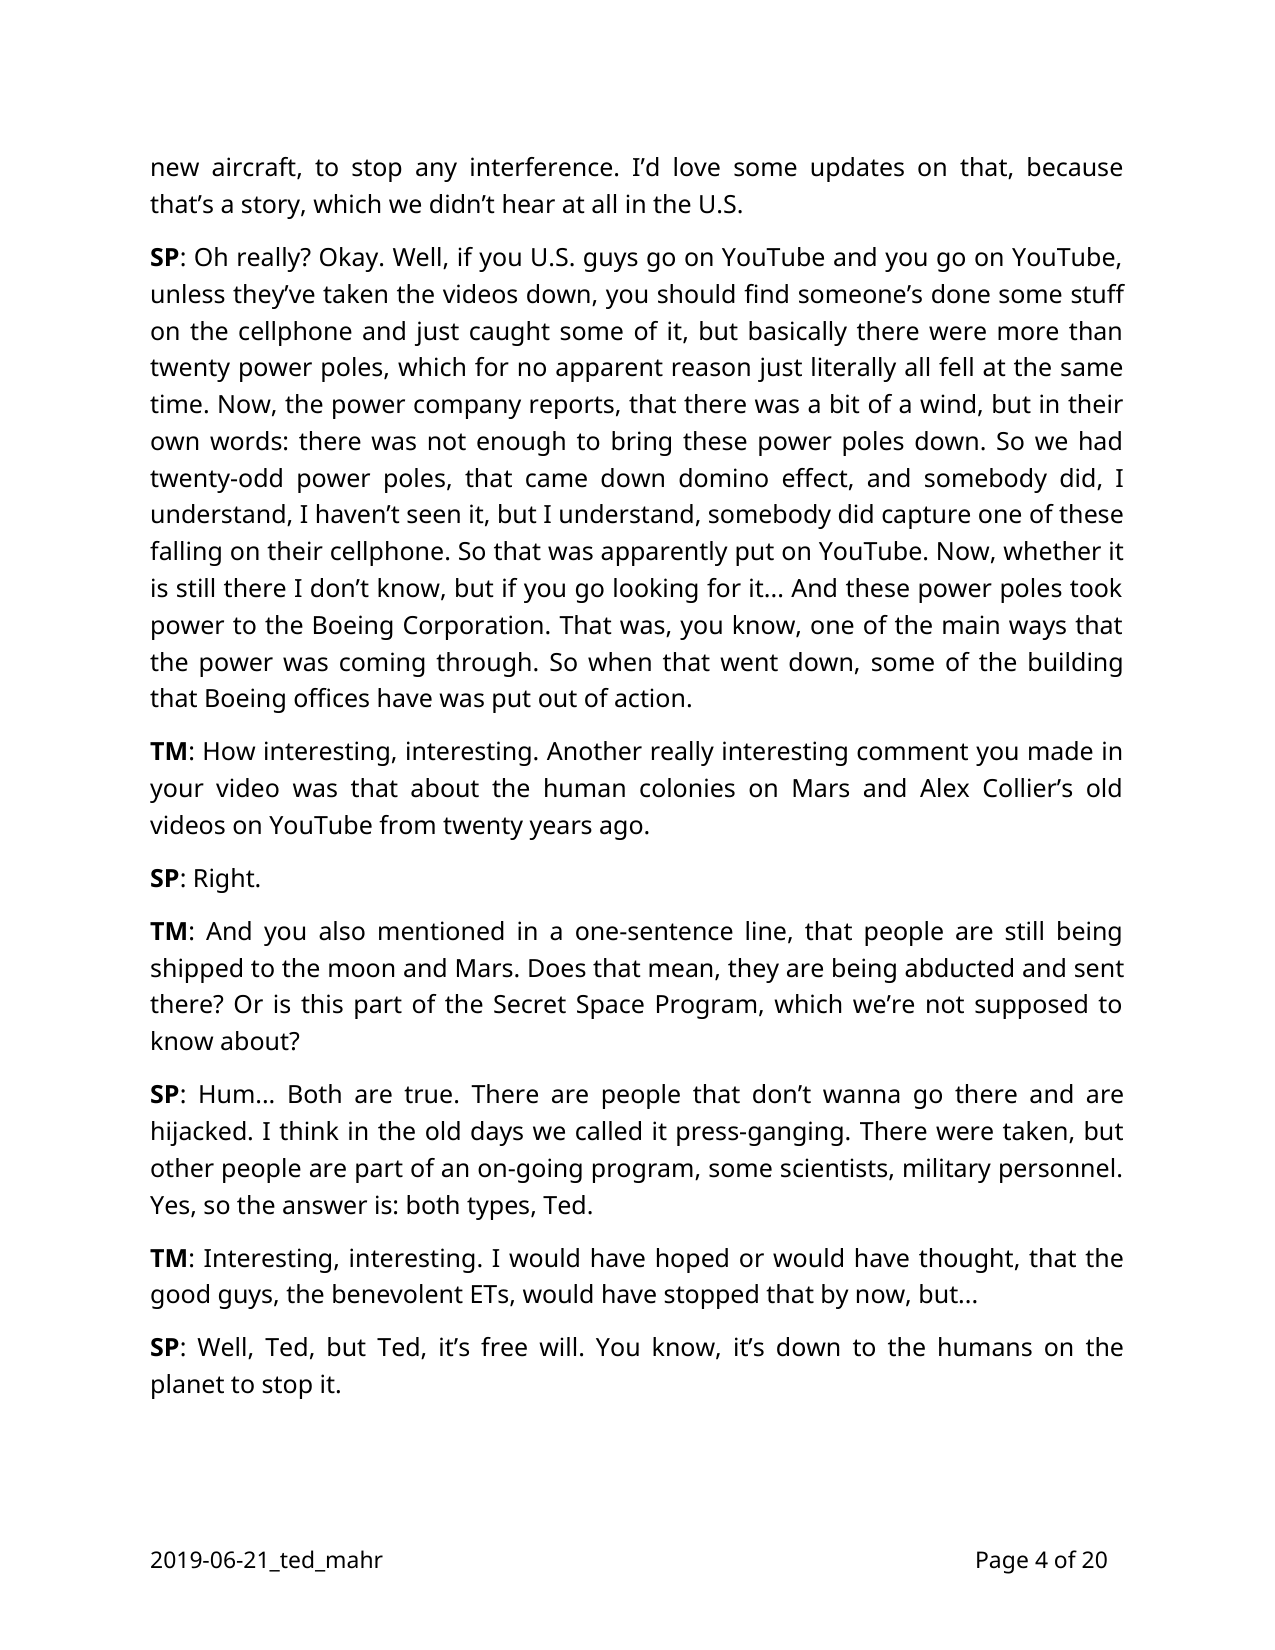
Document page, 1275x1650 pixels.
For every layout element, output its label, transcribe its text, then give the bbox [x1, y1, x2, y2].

text SP: Well, Ted, but Ted, it’s free will. You know, it’s down to the humans on the planet to stop it. [150, 1330, 1125, 1401]
text TM: And you also mentioned in a one-sentence line, that people are still being shipped to the moon and Mars. Does that mean, they are being abducted and sent there? Or is this part of the Secret Space Program, which we’re not supposed to know about? [150, 914, 1125, 1058]
text SP: Oh really? Okay. Well, if you U.S. guys go on YouTube and you go on YouTube, unless they’ve taken the videos down, you should find someone’s done some stuff on the cellphone and just caught some of it, but basically there were more than twenty power poles, which for no apparent reason just literally all fell at the same time. Now, the power company reports, that there was a bit of a wind, but in their own words: there was not enough to bring these power poles down. So we had twenty-odd power poles, that came down domino effect, and somebody did, I understand, I haven’t seen it, but I understand, somebody did capture one of these falling on their cellphone. So that was apparently put on YouTube. Now, whether it is still there I don’t know, but if you go looking for it... And these power poles took power to the Boeing Corporation. That was, you know, one of the main ways that the power was coming through. So when that went down, some of the building that Boeing offices have was put out of action. [150, 240, 1125, 715]
text TM: How interesting, interesting. Another really interesting comment you made in your video was that about the human colonies on Mars and Alex Collier’s old videos on YouTube from twenty years ago. [150, 734, 1125, 842]
text new aircraft, to stop any interference. I’d love some updates on that, because that’s a story, which we didn’t hear at all in the U.S. [150, 150, 1125, 221]
text SP: Hum... Both are true. There are people that don’t wanna go there and are hijacked. I think in the old days we called it press-ganging. There were taken, but other people are part of an on-going program, some scientists, military personnel. Yes, so the answer is: both types, Ted. [150, 1077, 1125, 1221]
text SP: Right. [150, 861, 1125, 895]
text TM: Interesting, interesting. I would have hoped or would have thought, that the good guys, the benevolent ETs, would have stopped that by now, but... [150, 1240, 1125, 1311]
